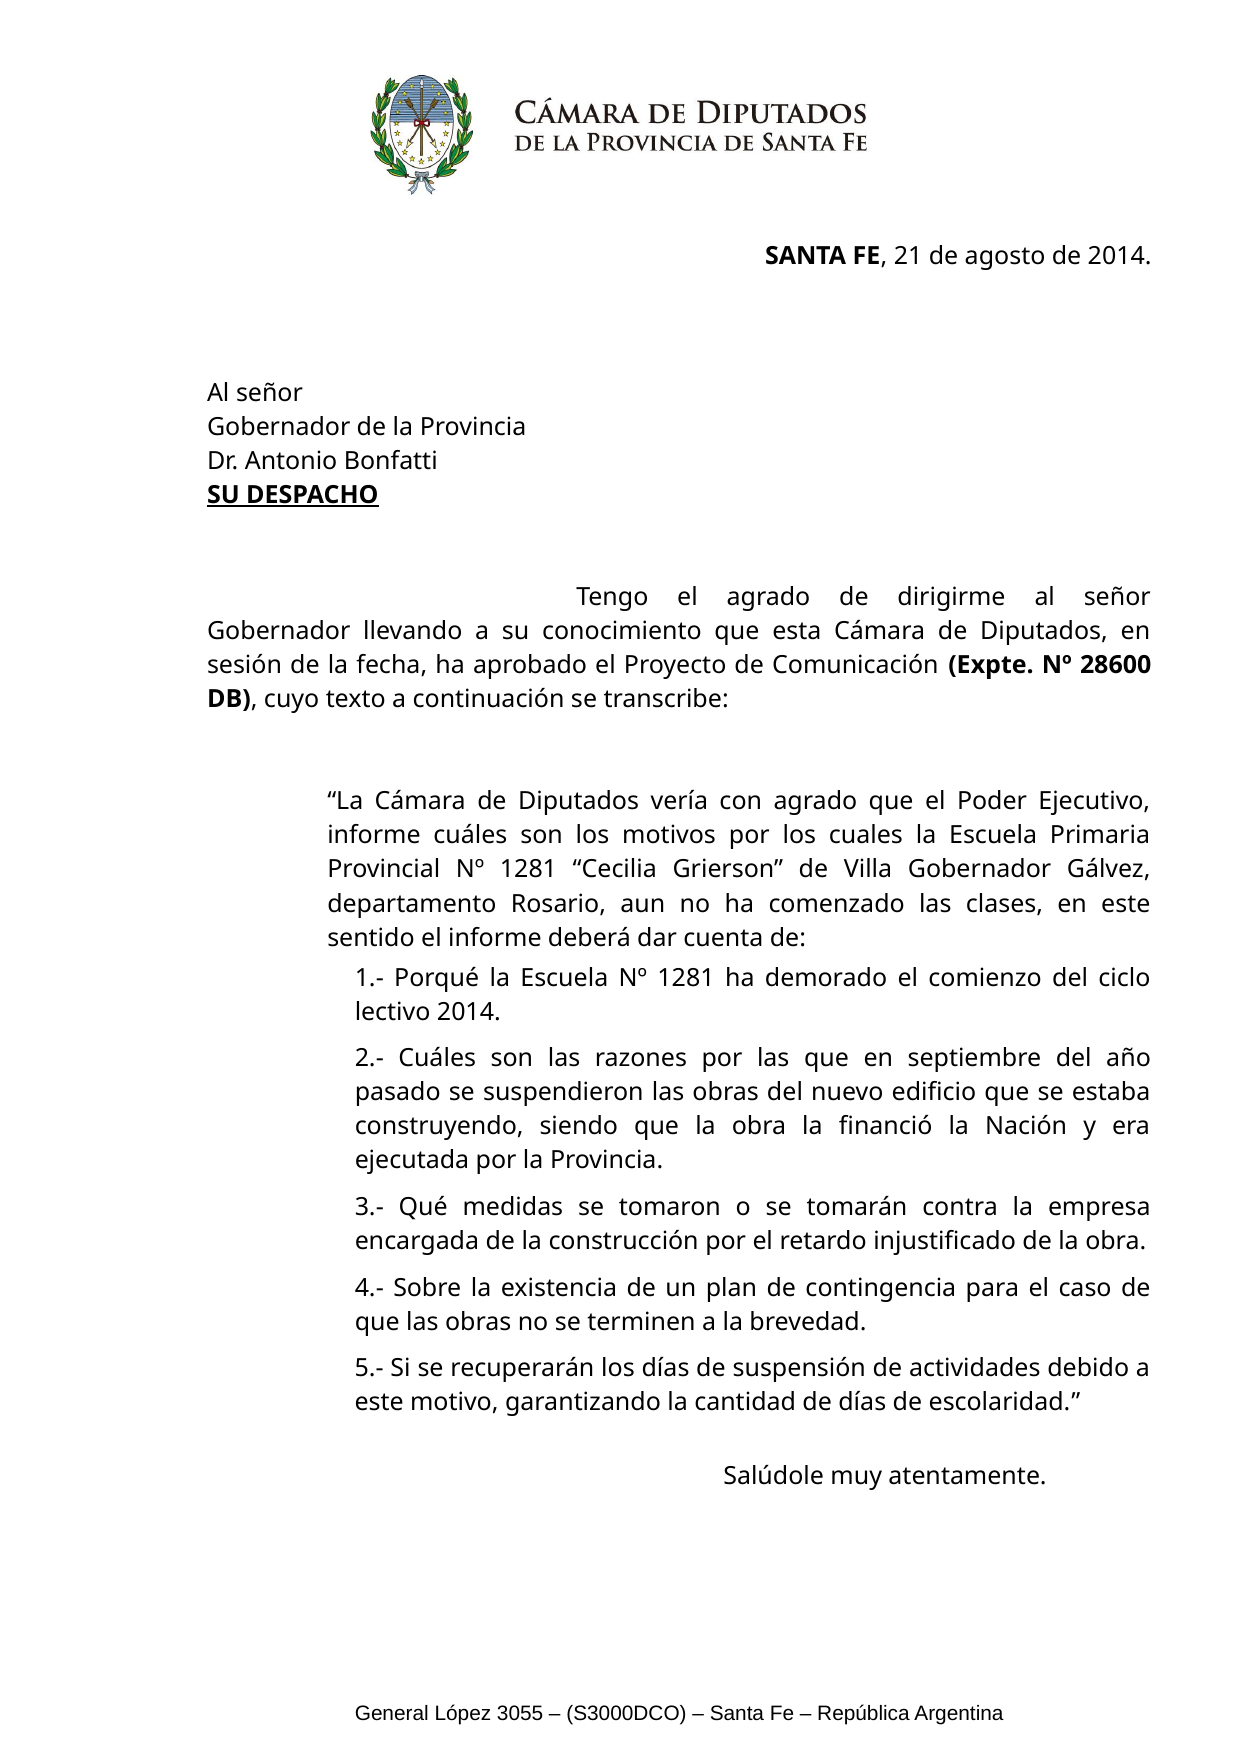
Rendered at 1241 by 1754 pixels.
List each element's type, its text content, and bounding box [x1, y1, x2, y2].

text “La Cámara de Diputados vería con agrado que el Poder Ejecutivo, informe cuáles son los motivos por los cuales la Escuela Primaria Provincial Nº 1281 “Cecilia Grierson” de Villa Gobernador Gálvez, departamento Rosario, aun no ha comenzado las clases, en este sentido el informe deberá dar cuenta de: [327, 783, 1152, 953]
text 2.- Cuáles son las razones por las que en septiembre del año pasado se suspendieron las obras del nuevo edificio que se estaba construyendo, siendo que la obra la financió la Nación y era ejecutada por la Provincia. [354, 1040, 1152, 1176]
text SU DESPACHO [207, 476, 1152, 511]
text Tengo el agrado de dirigirme al señor Gobernador llevando a su conocimiento que esta Cámara de Diputados, en sesión de la fecha, ha aprobado el Proyecto de Comunicación (Expte. Nº 28600 DB), cuyo texto a continuación se transcribe: [207, 579, 1152, 715]
picture [370, 75, 867, 199]
text 5.- Si se recuperarán los días de suspensión de actividades debido a este motivo, garantizando la cantidad de días de escolaridad.” [354, 1350, 1152, 1418]
text SANTA FE, 21 de agosto de 2014. [207, 238, 1152, 272]
text Gobernador de la Provincia [207, 408, 1152, 442]
text Salúdole muy atentamente. [649, 1458, 1152, 1492]
text 3.- Qué medidas se tomaron o se tomarán contra la empresa encargada de la construcción por el retardo injustificado de la obra. [354, 1189, 1152, 1257]
text 1.- Porqué la Escuela Nº 1281 ha demorado el comienzo del ciclo lectivo 2014. [354, 959, 1152, 1027]
text Dr. Antonio Bonfatti [207, 442, 1152, 476]
text 4.- Sobre la existencia de un plan de contingencia para el caso de que las obras no se terminen a la brevedad. [354, 1269, 1152, 1337]
text Al señor [207, 374, 1152, 408]
